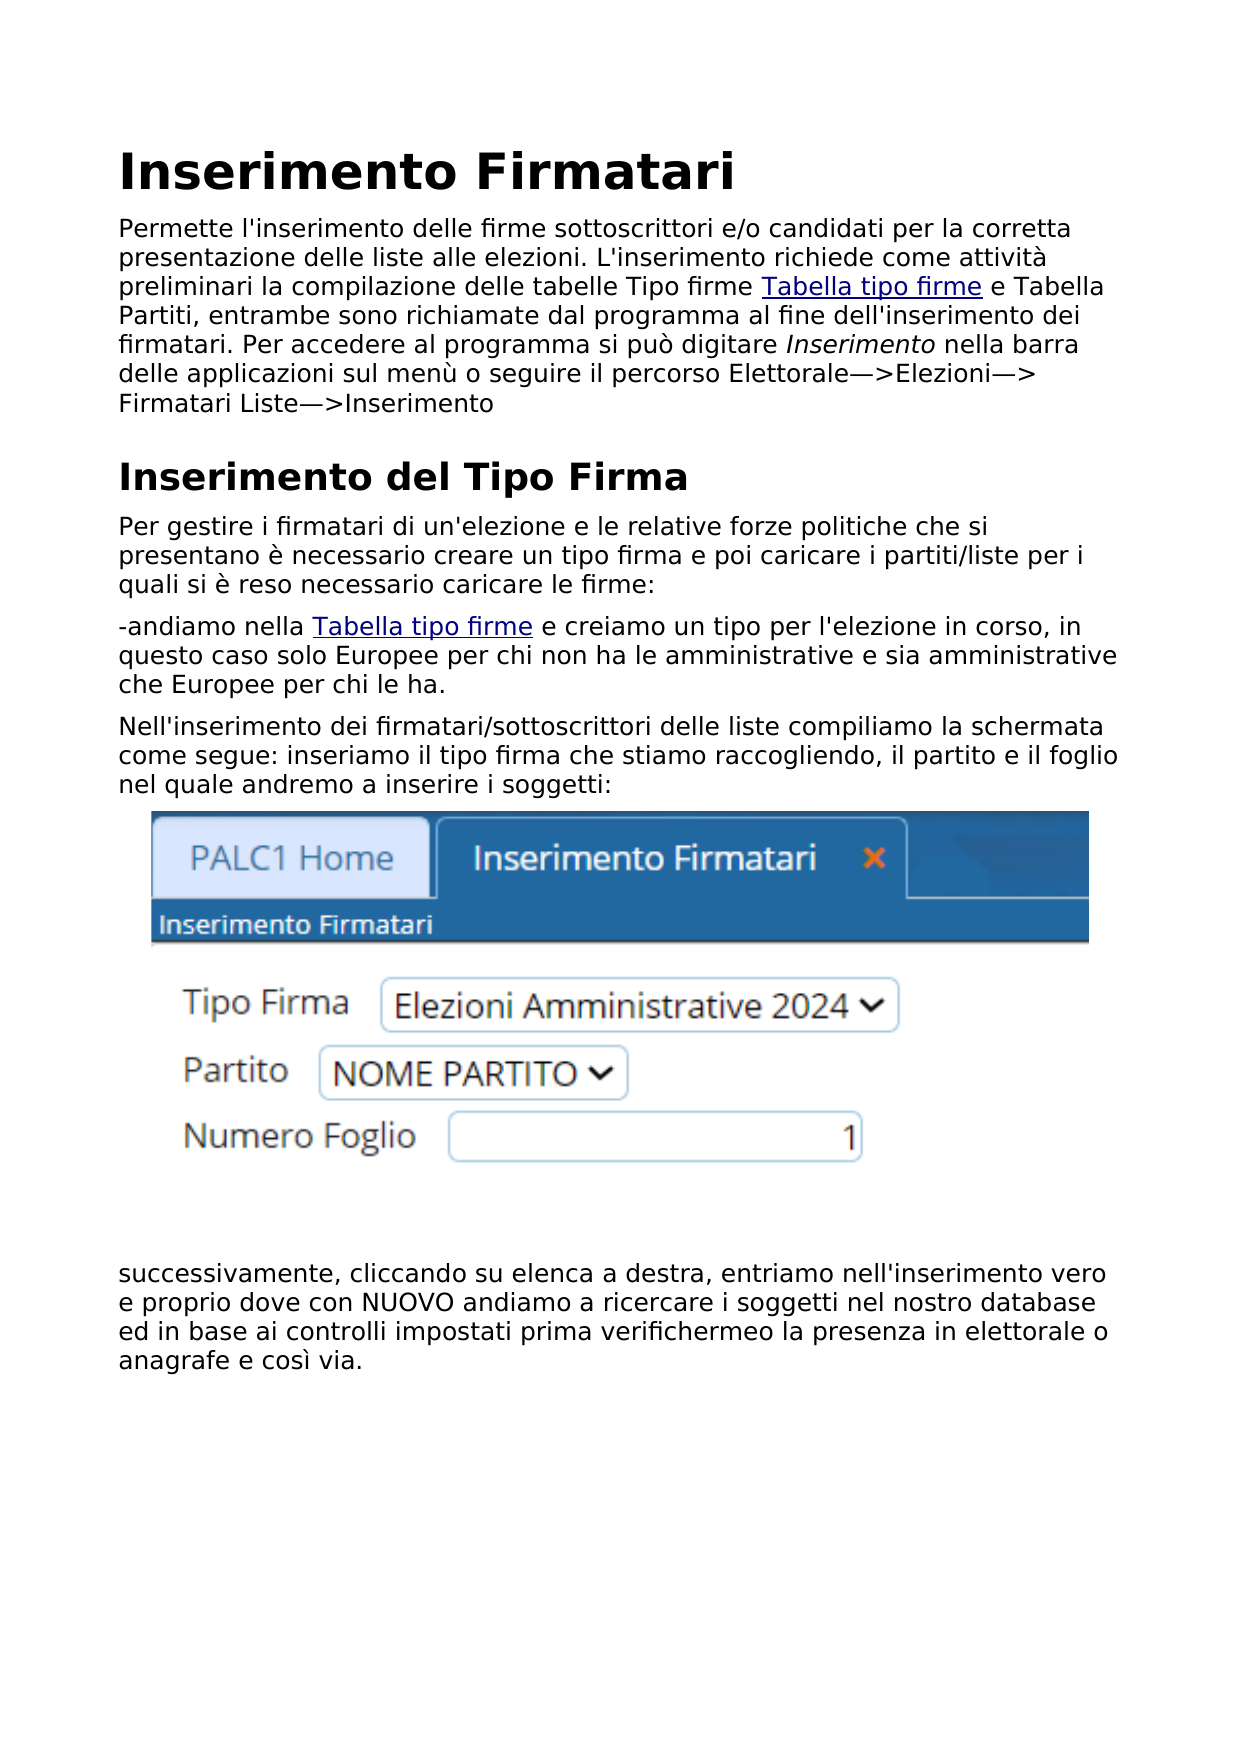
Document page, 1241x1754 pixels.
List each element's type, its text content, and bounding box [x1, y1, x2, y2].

text -andiamo nella Tabella tipo firme e creiamo un tipo per l'elezione in corso, in questo caso solo Europee per chi non ha le amministrative e sia amministrative che Europee per chi le ha. [118, 612, 1122, 699]
text successivamente, cliccando su elenca a destra, entriamo nell'inserimento vero e proprio dove con NUOVO andiamo a ricercare i soggetti nel nostro database ed in base ai controlli impostati prima verifichermeo la presenza in elettorale o anagrafe e così via. [118, 1259, 1122, 1376]
text Permette l'inserimento delle firme sottoscrittori e/o candidati per la corretta presentazione delle liste alle elezioni. L'inserimento richiede come attività preliminari la compilazione delle tabelle Tipo firme Tabella tipo firme e Tabella Partiti, entrambe sono richiamate dal programma al fine dell'inserimento dei firmatari. Per accedere al programma si può digitare Inserimento nella barra delle applicazioni sul menù o seguire il percorso Elettorale—>Elezioni—> Firmatari Liste—>Inserimento [118, 214, 1122, 418]
text Nell'inserimento dei firmatari/sottoscrittori delle liste compiliamo la schermata come segue: inseriamo il tipo firma che stiamo raccogliendo, il partito e il foglio nel quale andremo a inserire i soggetti: [118, 712, 1122, 799]
subtitle Inserimento del Tipo Firma [118, 456, 1122, 499]
picture [151, 811, 1089, 1247]
subtitle Inserimento Firmatari [118, 143, 1122, 201]
text Per gestire i firmatari di un'elezione e le relative forze politiche che si presentano è necessario creare un tipo firma e poi caricare i partiti/liste per i quali si è reso necessario caricare le firme: [118, 512, 1122, 599]
